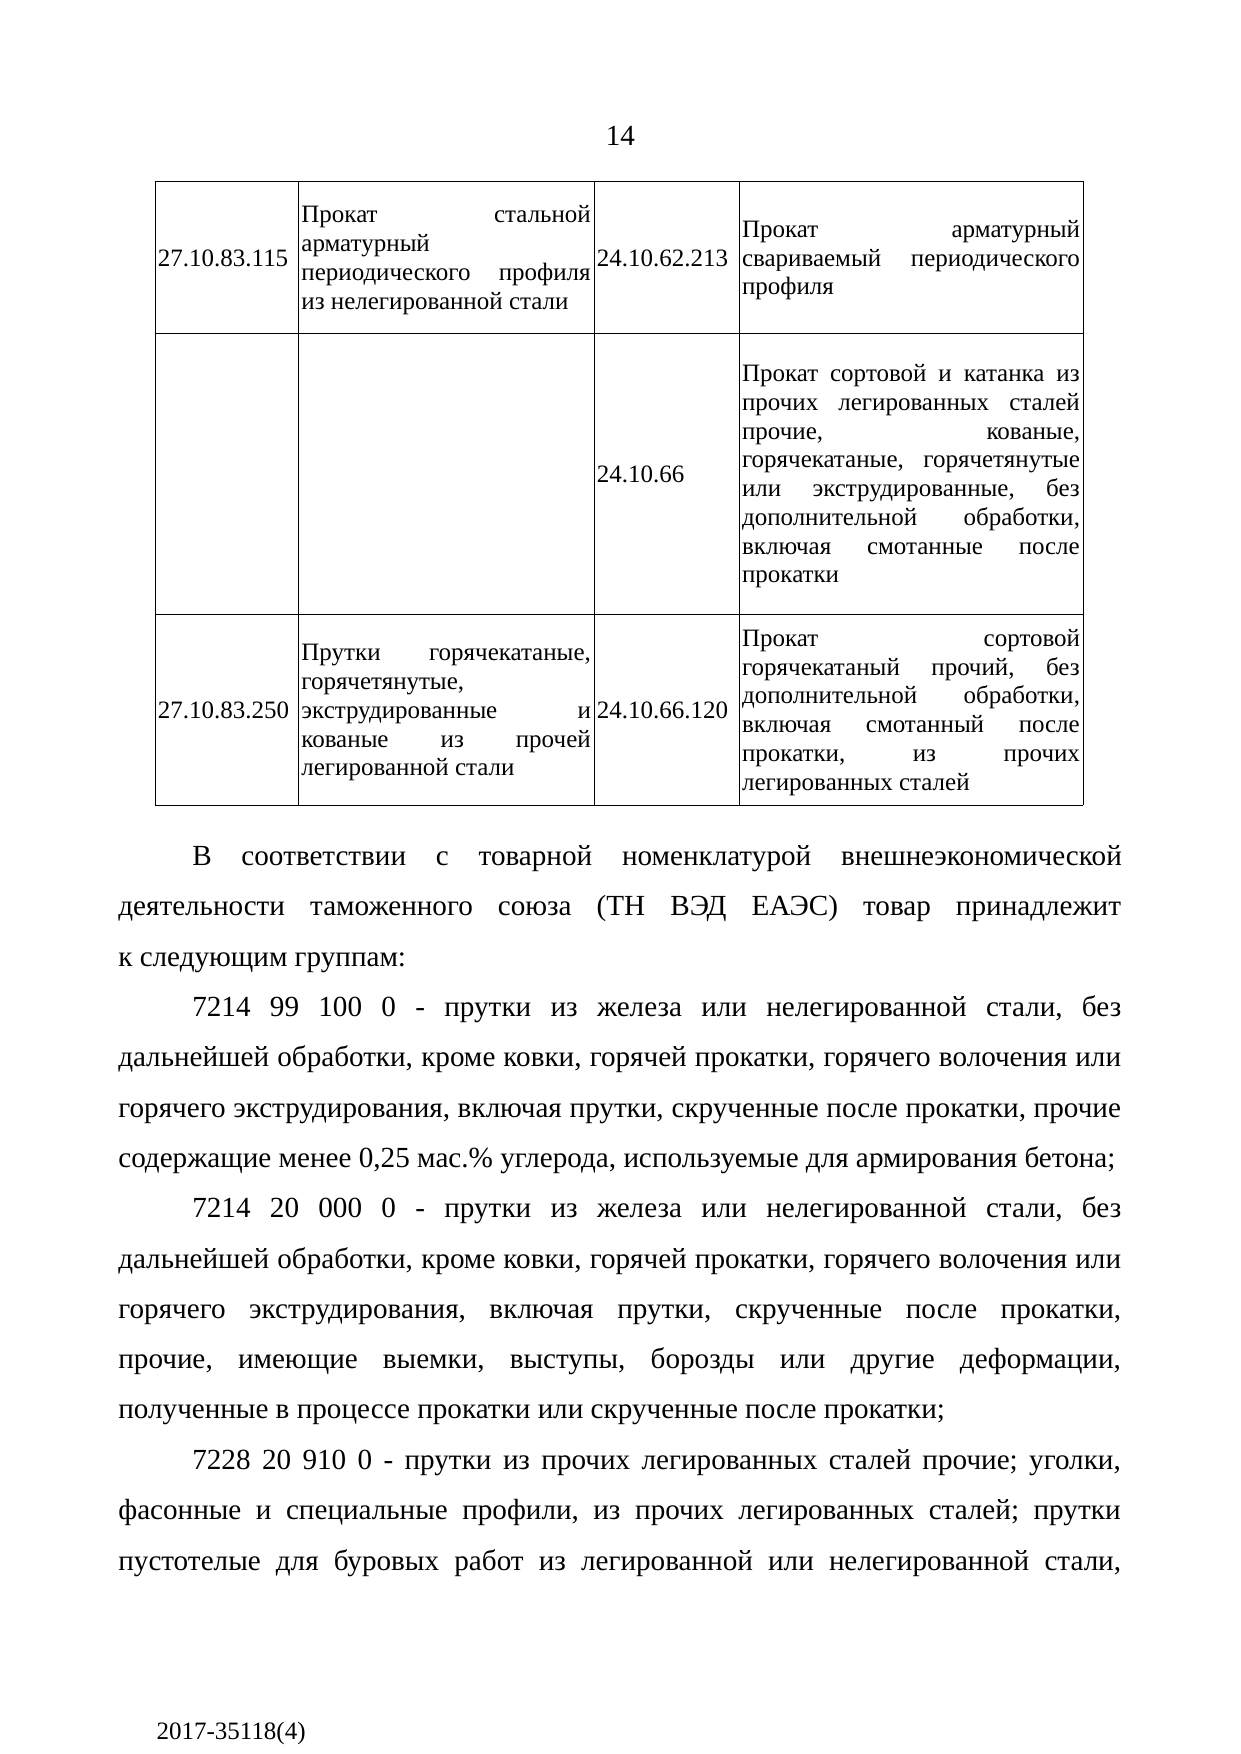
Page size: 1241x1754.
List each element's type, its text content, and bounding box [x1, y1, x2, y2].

text 7228 20 910 0 - прутки из прочих легированных сталей прочие; уголки, фасонные и специальные профили, из прочих легированных сталей; прутки пустотелые для буровых работ из легированной или нелегированной стали, [118, 1442, 1122, 1576]
table_cell Прокат стальной арматурный периодического профиля из нелегированной стали [299, 182, 594, 333]
table_cell Прокат арматурный свариваемый периодического профиля [740, 182, 1083, 333]
text В соответствии с товарной номенклатурой внешнеэкономической деятельности таможенного союза (ТН ВЭД ЕАЭС) товар принадлежит к следующим группам: [118, 838, 1122, 972]
table_cell 24.10.66.120 [595, 615, 739, 804]
table_cell [156, 334, 298, 614]
table_cell Прокат сортовой и катанка из прочих легированных сталей прочие, кованые, горячекатаные, горячетянутые или экструдированные, без дополнительной обработки, включая смотанные после прокатки [740, 334, 1083, 614]
table_cell 24.10.62.213 [595, 182, 739, 333]
table_cell [299, 334, 594, 614]
table_cell Прутки горячекатаные, горячетянутые, экструдированные и кованые из прочей легированной стали [299, 615, 594, 804]
table_cell 24.10.66 [595, 334, 739, 614]
text 7214 20 000 0 - прутки из железа или нелегированной стали, без дальнейшей обработки, кроме ковки, горячей прокатки, горячего волочения или горячего экструдирования, включая прутки, скрученные после прокатки, прочие, имеющие выемки, выступы, борозды или другие деформации, полученные в процессе прокатки или скрученные после прокатки; [118, 1190, 1122, 1425]
table_cell Прокат сортовой горячекатаный прочий, без дополнительной обработки, включая смотанный после прокатки, из прочих легированных сталей [740, 615, 1083, 804]
table_cell 27.10.83.115 [156, 182, 298, 333]
table_cell 27.10.83.250 [156, 615, 298, 804]
text 7214 99 100 0 - прутки из железа или нелегированной стали, без дальнейшей обработки, кроме ковки, горячей прокатки, горячего волочения или горячего экструдирования, включая прутки, скрученные после прокатки, прочие содержащие менее 0,25 мас.% углерода, используемые для армирования бетона; [118, 989, 1122, 1174]
